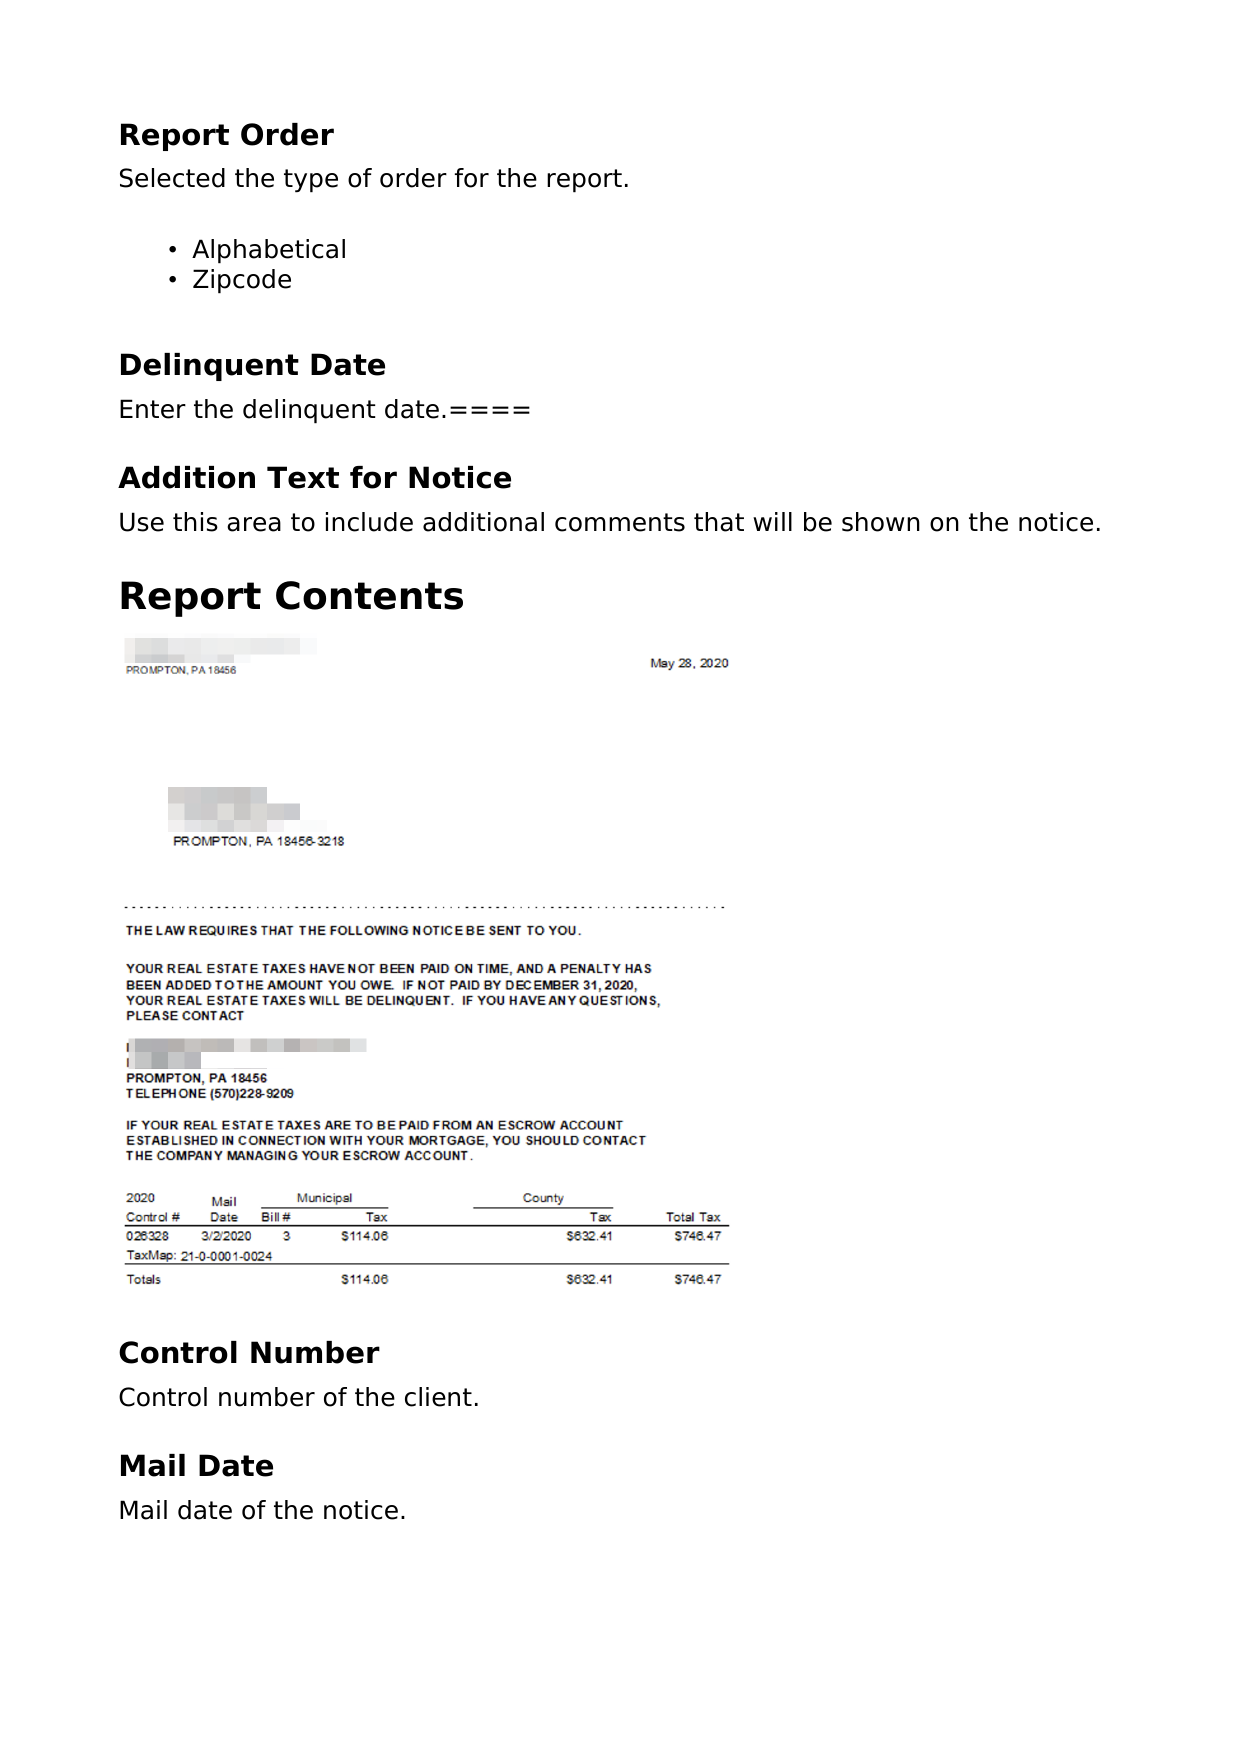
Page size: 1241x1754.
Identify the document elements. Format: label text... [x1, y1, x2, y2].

list Alphabetical [177, 236, 1122, 265]
subtitle Delinquent Date [118, 348, 1122, 382]
subtitle Control Number [118, 1337, 1122, 1371]
text Mail date of the notice. [118, 1496, 1122, 1525]
subtitle Addition Text for Notice [118, 462, 1122, 496]
subtitle Report Contents [118, 575, 1122, 618]
subtitle Report Order [118, 118, 1122, 152]
text Control number of the client. [118, 1383, 1122, 1412]
subtitle Mail Date [118, 1450, 1122, 1484]
list Zipcode [177, 265, 1122, 294]
text Use this area to include additional comments that will be shown on the notice. [118, 508, 1122, 537]
text Enter the delinquent date.==== [118, 395, 1122, 424]
text Selected the type of order for the report. [118, 164, 1122, 194]
picture [118, 631, 744, 1300]
